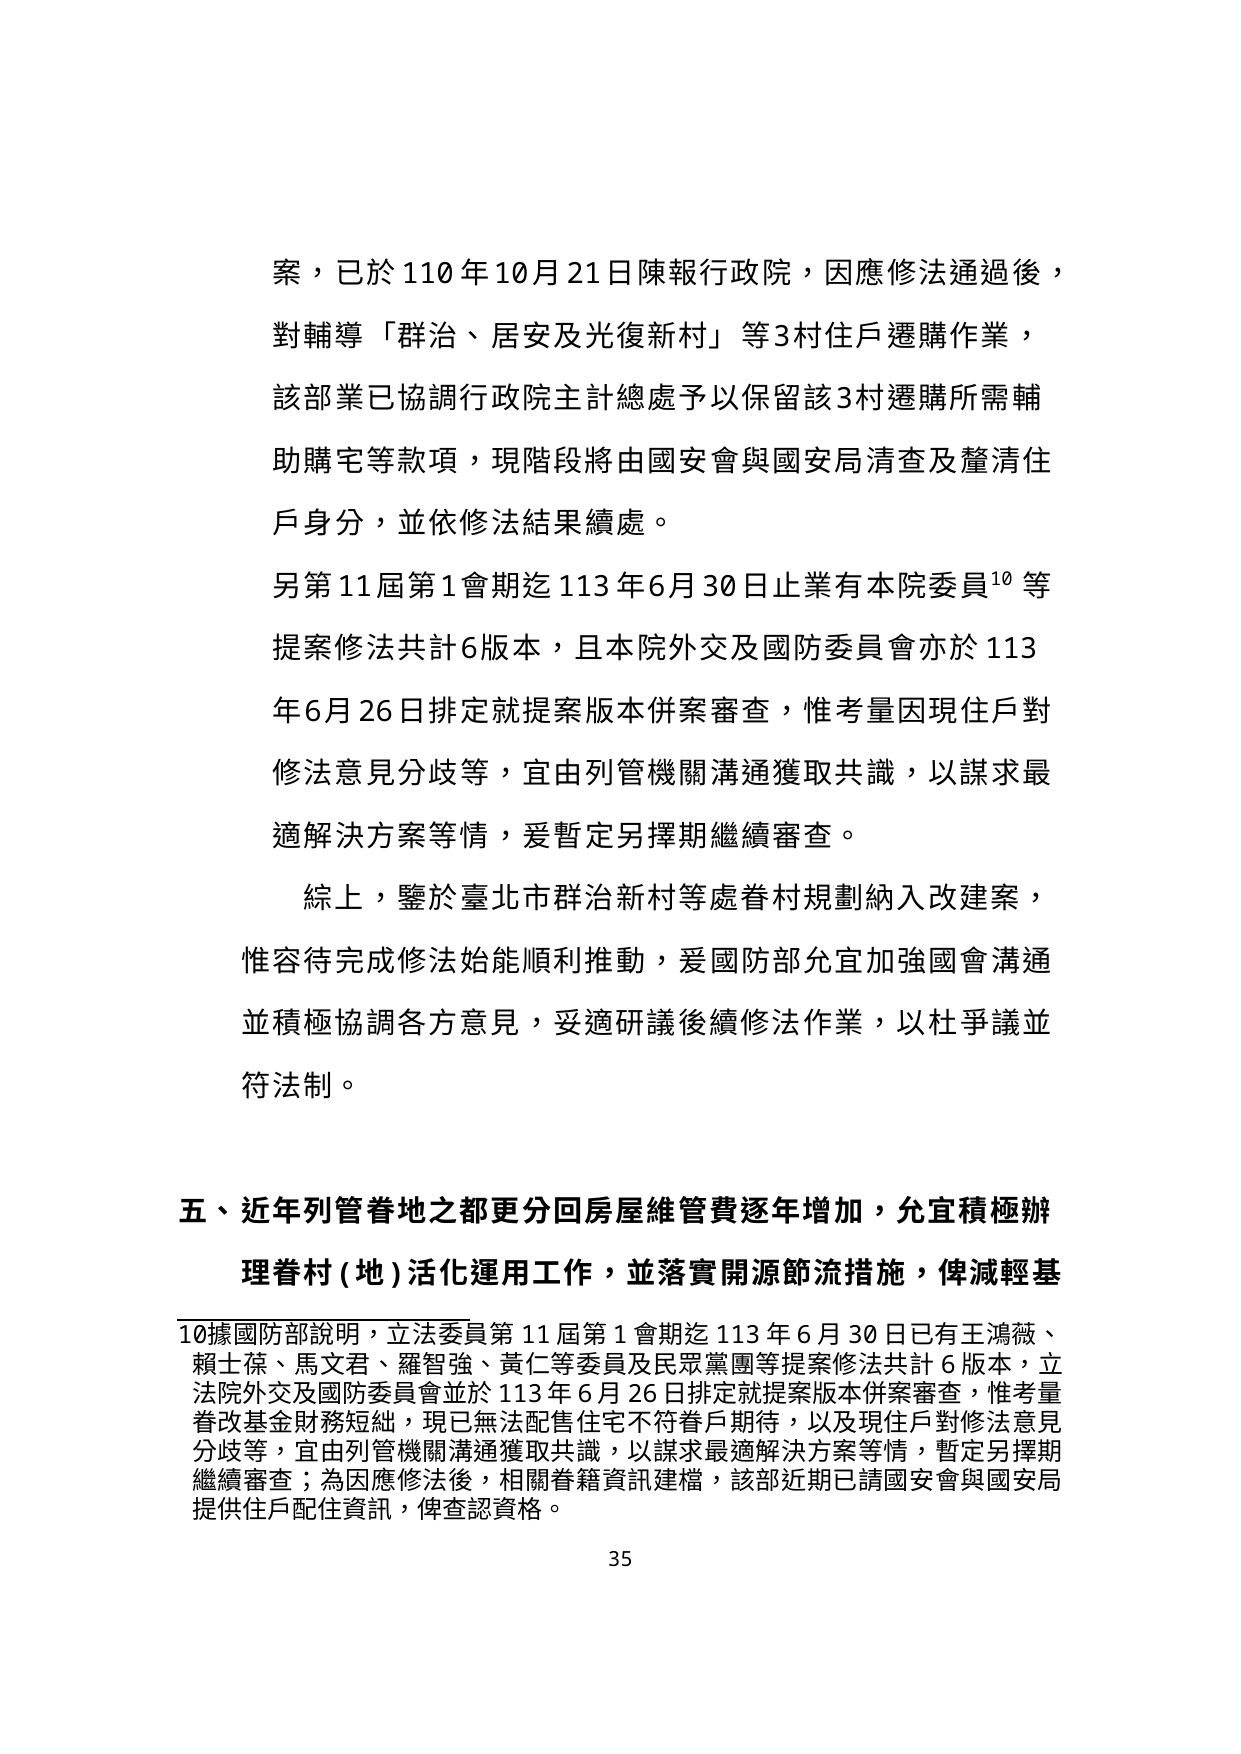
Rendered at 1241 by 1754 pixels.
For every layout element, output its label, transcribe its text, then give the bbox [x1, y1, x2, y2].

text 據國防部說明，立法委員第11屆第1會期迄113年6月30日已有王鴻薇、賴士葆、馬文君、羅智強、黃仁等委員及民眾黨團等提案修法共計6版本，立法院外交及國防委員會並於113年6月26日排定就提案版本併案審查，惟考量眷改基金財務短絀，現已無法配售住宅不符眷戶期待，以及現住戶對修法意見分歧等，宜由列管機關溝通獲取共識，以謀求最適解決方案等情，暫定另擇期繼續審查；為因應修法後，相關眷籍資訊建檔，該部近期已請國安會與國安局提供住戶配住資訊，俾查認資格。 [177, 1321, 1063, 1525]
subtitle 五、近年列管眷地之都更分回房屋維管費逐年增加，允宜積極辦理眷村(地)活化運用工作，並落實開源節流措施，俾減輕基 [177, 1167, 1063, 1292]
text 因應國家安全會議及國安局列管臺北市群治新村、居安新村及光復新村等處眷村規劃納入改建乙事，詢據國防部表示，為解決國安會及國安局列管眷村納入改建問題，該部業擬具「眷改條例」第3條、第5條、第5條之1修正草案，已於110年10月21日陳報行政院，因應修法通過後，對輔導「群治、居安及光復新村」等3村住戶遷購作業，該部業已協調行政院主計總處予以保留該3村遷購所需輔助購宅等款項，現階段將由國安會與國安局清查及釐清住戶身分，並依修法結果續處。 [266, 229, 1063, 542]
text 另第11屆第1會期迄113年6月30日止業有本院委員等提案修法共計6版本，且本院外交及國防委員會亦於113年6月26日排定就提案版本併案審查，惟考量因現住戶對修法意見分歧等，宜由列管機關溝通獲取共識，以謀求最適解決方案等情，爰暫定另擇期繼續審查。 [266, 542, 1063, 854]
text 綜上，鑒於臺北市群治新村等處眷村規劃納入改建案，惟容待完成修法始能順利推動，爰國防部允宜加強國會溝通並積極協調各方意見，妥適研議後續修法作業，以杜爭議並符法制。 [236, 854, 1063, 1104]
